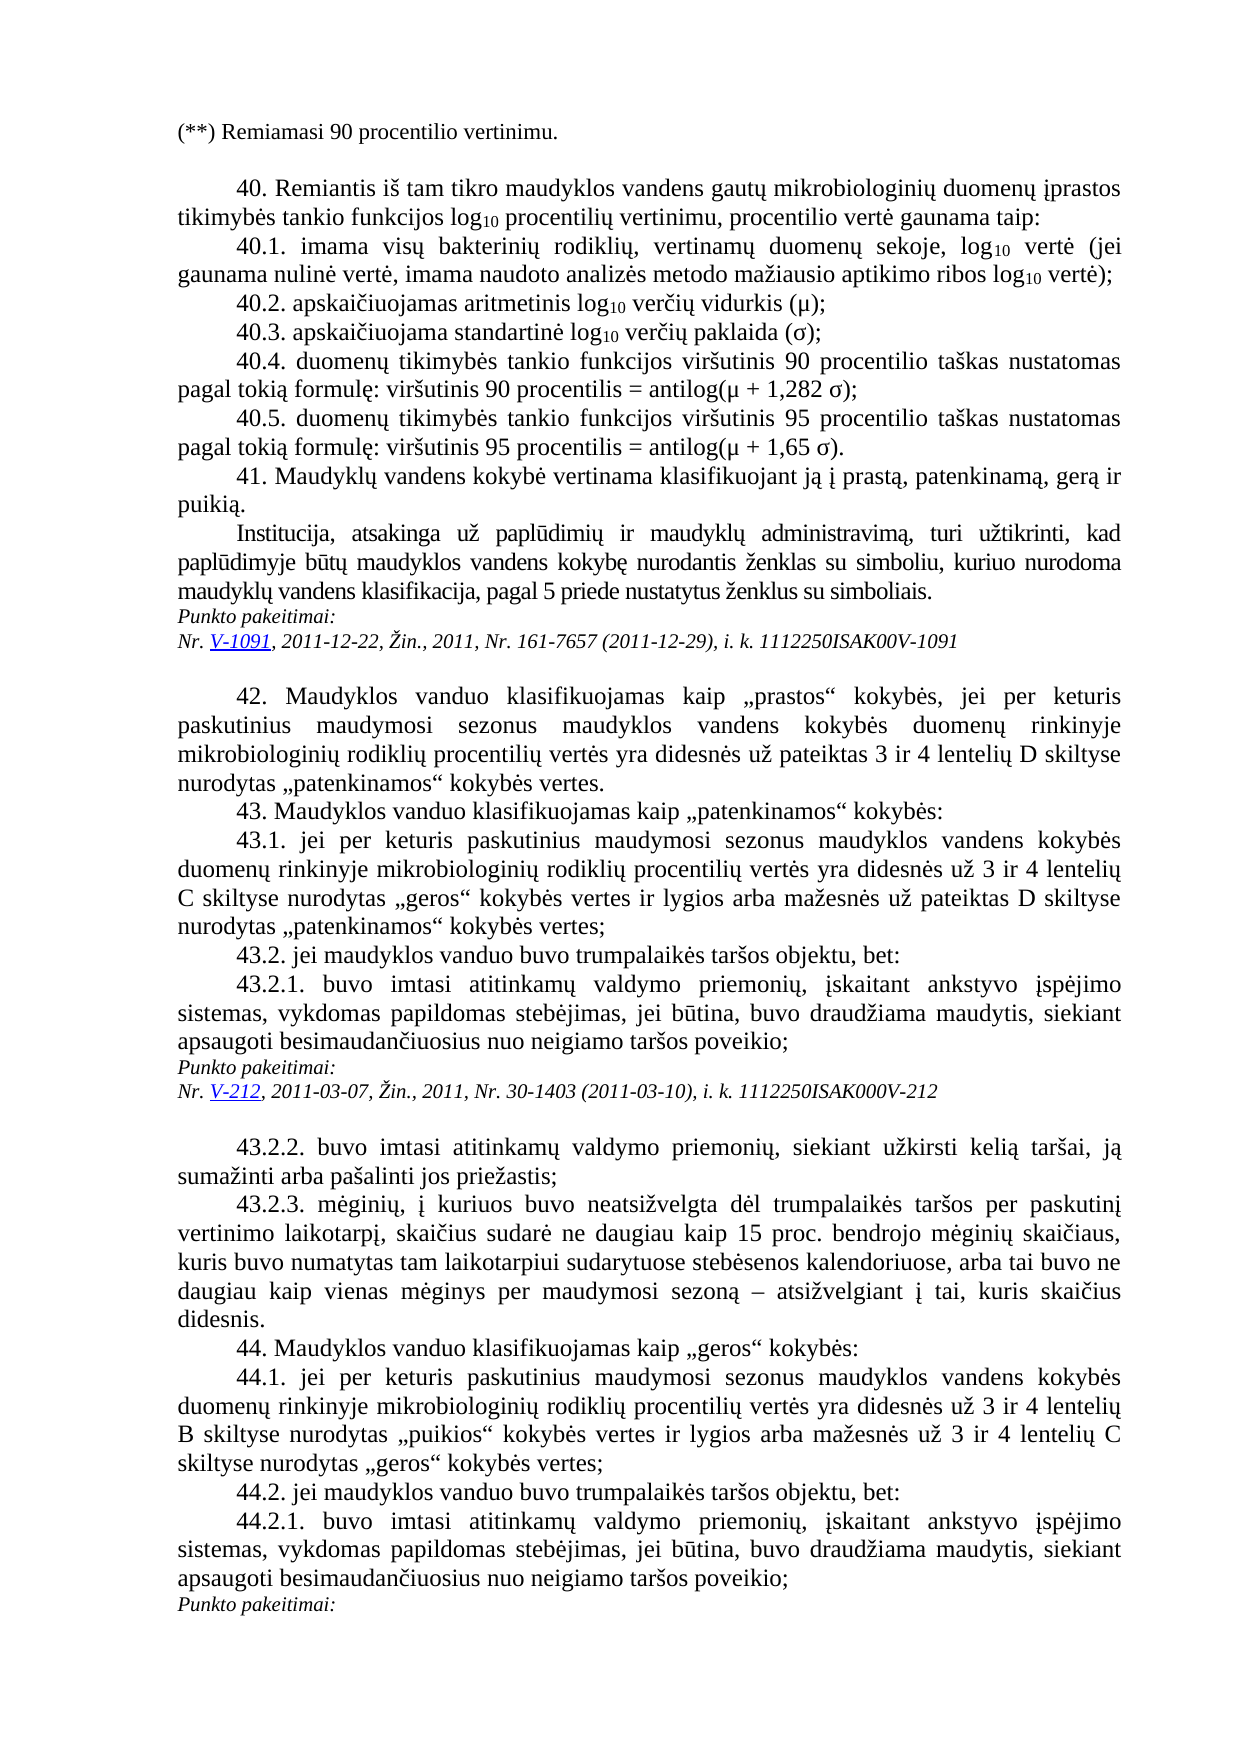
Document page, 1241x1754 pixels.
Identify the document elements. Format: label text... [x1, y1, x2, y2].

text Punkto pakeitimai: [177, 1592, 1122, 1616]
text Punkto pakeitimai: [177, 604, 1122, 628]
text 42. Maudyklos vanduo klasifikuojamas kaip „prastos“ kokybės, jei per keturis paskutinius maudymosi sezonus maudyklos vandens kokybės duomenų rinkinyje mikrobiologinių rodiklių procentilių vertės yra didesnės už pateiktas 3 ir 4 lentelių D skiltyse nurodytas „patenkinamos“ kokybės vertes. [177, 681, 1122, 796]
text 40.5. duomenų tikimybės tankio funkcijos viršutinis 95 procentilio taškas nustatomas pagal tokią formulę: viršutinis 95 procentilis = antilog(μ + 1,65 σ). [177, 403, 1122, 461]
text 43.2.3. mėginių, į kuriuos buvo neatsižvelgta dėl trumpalaikės taršos per paskutinį vertinimo laikotarpį, skaičius sudarė ne daugiau kaip 15 proc. bendrojo mėginių skaičiaus, kuris buvo numatytas tam laikotarpiui sudarytuose stebėsenos kalendoriuose, arba tai buvo ne daugiau kaip vienas mėginys per maudymosi sezoną – atsižvelgiant į tai, kuris skaičius didesnis. [177, 1189, 1122, 1333]
text 44. Maudyklos vanduo klasifikuojamas kaip „geros“ kokybės: [177, 1333, 1122, 1362]
text 41. Maudyklų vandens kokybė vertinama klasifikuojant ją į prastą, patenkinamą, gerą ir puikią. [177, 461, 1122, 518]
text 43.2. jei maudyklos vanduo buvo trumpalaikės taršos objektu, bet: [177, 940, 1122, 969]
text (**) Remiamasi 90 procentilio vertinimu. [177, 118, 1122, 144]
text 44.2.1. buvo imtasi atitinkamų valdymo priemonių, įskaitant ankstyvo įspėjimo sistemas, vykdomas papildomas stebėjimas, jei būtina, buvo draudžiama maudytis, siekiant apsaugoti besimaudančiuosius nuo neigiamo taršos poveikio; [177, 1506, 1122, 1592]
text Punkto pakeitimai: [177, 1055, 1122, 1079]
text 44.1. jei per keturis paskutinius maudymosi sezonus maudyklos vandens kokybės duomenų rinkinyje mikrobiologinių rodiklių procentilių vertės yra didesnės už 3 ir 4 lentelių B skiltyse nurodytas „puikios“ kokybės vertes ir lygios arba mažesnės už 3 ir 4 lentelių C skiltyse nurodytas „geros“ kokybės vertes; [177, 1362, 1122, 1477]
text 40. Remiantis iš tam tikro maudyklos vandens gautų mikrobiologinių duomenų įprastos tikimybės tankio funkcijos log10 procentilių vertinimu, procentilio vertė gaunama taip: [177, 173, 1122, 231]
text Nr. V-212, 2011-03-07, Žin., 2011, Nr. 30-1403 (2011-03-10), i. k. 1112250ISAK000V-212 [177, 1079, 1122, 1103]
text 43. Maudyklos vanduo klasifikuojamas kaip „patenkinamos“ kokybės: [177, 796, 1122, 825]
text 40.2. apskaičiuojamas aritmetinis log10 verčių vidurkis (μ); [177, 288, 1122, 317]
text 43.1. jei per keturis paskutinius maudymosi sezonus maudyklos vandens kokybės duomenų rinkinyje mikrobiologinių rodiklių procentilių vertės yra didesnės už 3 ir 4 lentelių C skiltyse nurodytas „geros“ kokybės vertes ir lygios arba mažesnės už pateiktas D skiltyse nurodytas „patenkinamos“ kokybės vertes; [177, 825, 1122, 940]
text 40.4. duomenų tikimybės tankio funkcijos viršutinis 90 procentilio taškas nustatomas pagal tokią formulę: viršutinis 90 procentilis = antilog(μ + 1,282 σ); [177, 346, 1122, 403]
text 43.2.2. buvo imtasi atitinkamų valdymo priemonių, siekiant užkirsti kelią taršai, ją sumažinti arba pašalinti jos priežastis; [177, 1132, 1122, 1189]
text 44.2. jei maudyklos vanduo buvo trumpalaikės taršos objektu, bet: [177, 1477, 1122, 1506]
text 43.2.1. buvo imtasi atitinkamų valdymo priemonių, įskaitant ankstyvo įspėjimo sistemas, vykdomas papildomas stebėjimas, jei būtina, buvo draudžiama maudytis, siekiant apsaugoti besimaudančiuosius nuo neigiamo taršos poveikio; [177, 969, 1122, 1055]
text Nr. V-1091, 2011-12-22, Žin., 2011, Nr. 161-7657 (2011-12-29), i. k. 1112250ISAK00V-1091 [177, 628, 1122, 653]
text 40.1. imama visų bakterinių rodiklių, vertinamų duomenų sekoje, log10 vertė (jei gaunama nulinė vertė, imama naudoto analizės metodo mažiausio aptikimo ribos log10 vertė); [177, 231, 1122, 288]
text Institucija, atsakinga už paplūdimių ir maudyklų administravimą, turi užtikrinti, kad paplūdimyje būtų maudyklos vandens kokybę nurodantis ženklas su simboliu, kuriuo nurodoma maudyklų vandens klasifikacija, pagal 5 priede nustatytus ženklus su simboliais. [177, 518, 1122, 604]
text 40.3. apskaičiuojama standartinė log10 verčių paklaida (σ); [177, 317, 1122, 346]
